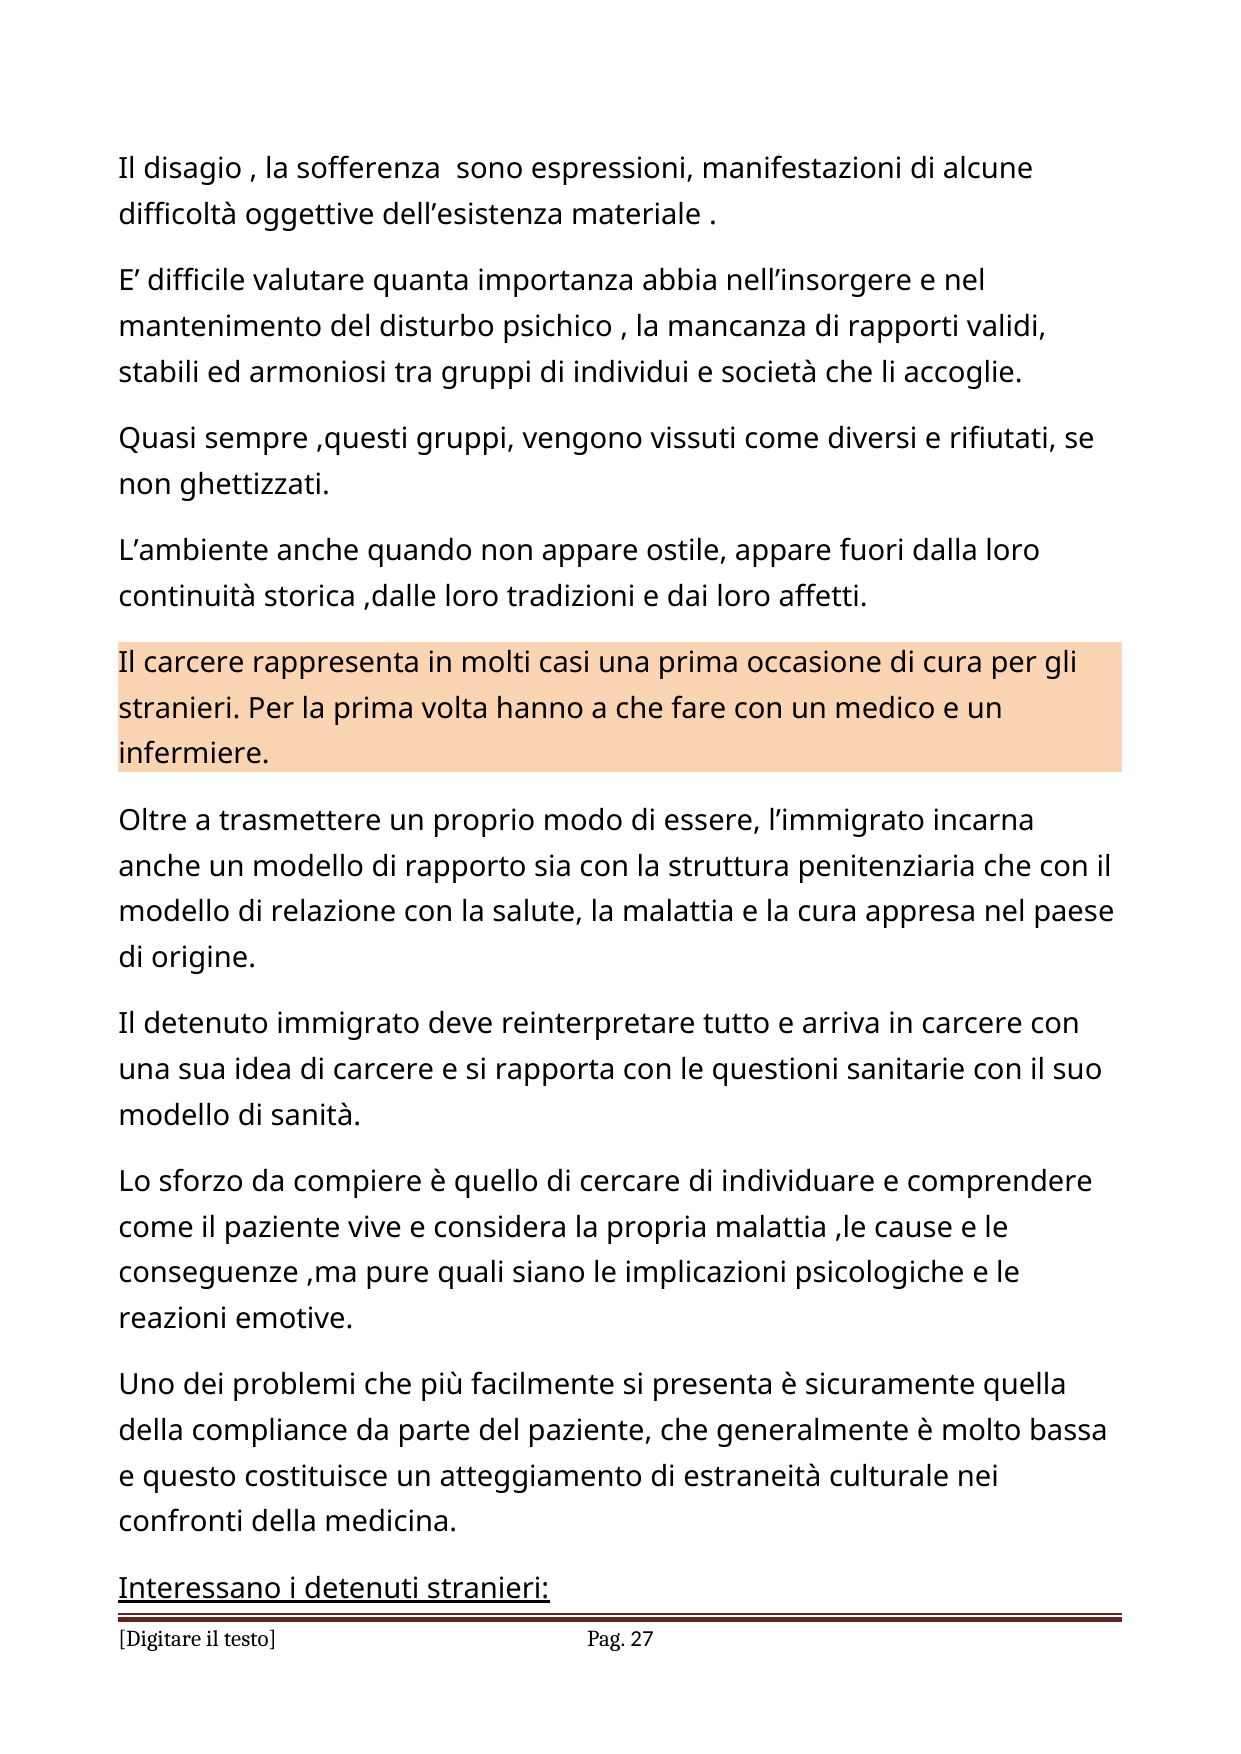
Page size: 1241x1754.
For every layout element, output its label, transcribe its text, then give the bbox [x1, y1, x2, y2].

text Interessano i detenuti stranieri: [118, 1567, 1122, 1607]
text E’ difficile valutare quanta importanza abbia nell’insorgere e nel mantenimento del disturbo psichico , la mancanza di rapporti validi, stabili ed armoniosi tra gruppi di individui e società che li accoglie. [118, 260, 1122, 391]
text L’ambiente anche quando non appare ostile, appare fuori dalla loro continuità storica ,dalle loro tradizioni e dai loro affetti. [118, 529, 1122, 615]
text Lo sforzo da compiere è quello di cercare di individuare e comprendere come il paziente vive e considera la propria malattia ,le cause e le conseguenze ,ma pure quali siano le implicazioni psicologiche e le reazioni emotive. [118, 1160, 1122, 1337]
text Il carcere rappresenta in molti casi una prima occasione di cura per gli stranieri. Per la prima volta hanno a che fare con un medico e un infermiere. [118, 642, 1122, 772]
text Il detenuto immigrato deve reinterpretare tutto e arriva in carcere con una sua idea di carcere e si rapporta con le questioni sanitarie con il suo modello di sanità. [118, 1003, 1122, 1133]
text Il disagio , la sofferenza sono espressioni, manifestazioni di alcune difficoltà oggettive dell’esistenza materiale . [118, 148, 1122, 233]
text Uno dei problemi che più facilmente si presenta è sicuramente quella della compliance da parte del paziente, che generalmente è molto bassa e questo costituisce un atteggiamento di estraneità culturale nei confronti della medicina. [118, 1364, 1122, 1540]
text Oltre a trasmettere un proprio modo di essere, l’immigrato incarna anche un modello di rapporto sia con la struttura penitenziaria che con il modello di relazione con la salute, la malattia e la cura appresa nel paese di origine. [118, 799, 1122, 976]
text Quasi sempre ,questi gruppi, vengono vissuti come diversi e rifiutati, se non ghettizzati. [118, 417, 1122, 503]
